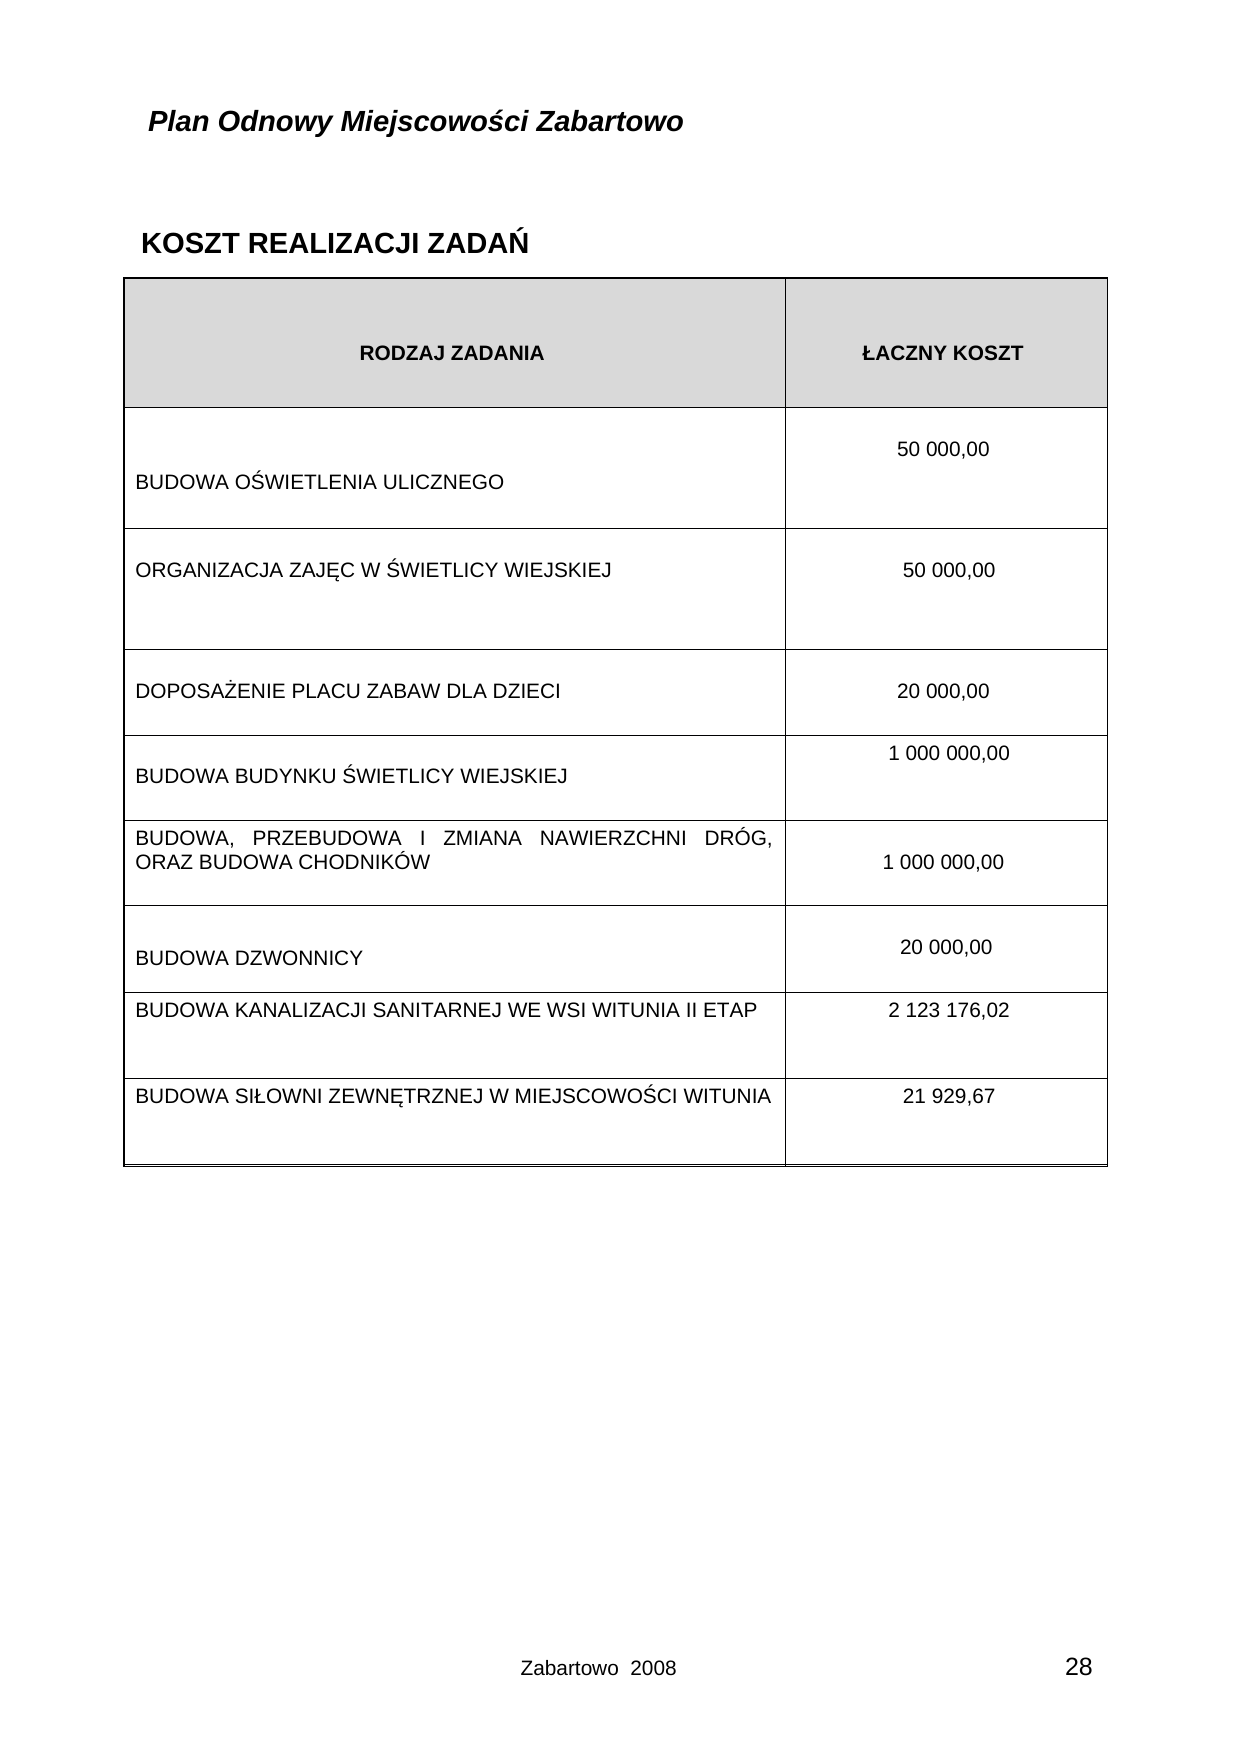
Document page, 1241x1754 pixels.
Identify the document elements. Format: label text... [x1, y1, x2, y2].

table_cell BUDOWA DZWONNICY [125, 906, 785, 992]
table_cell BUDOWA, PRZEBUDOWA I ZMIANA NAWIERZCHNI DRÓG, ORAZ BUDOWA CHODNIKÓW [125, 821, 785, 905]
table_cell BUDOWA BUDYNKU ŚWIETLICY WIEJSKIEJ [125, 736, 785, 820]
table_header RODZAJ ZADANIA [125, 279, 785, 407]
table_cell BUDOWA SIŁOWNI ZEWNĘTRZNEJ W MIEJSCOWOŚCI WITUNIA [125, 1079, 785, 1164]
table_header ŁACZNY KOSZT [786, 279, 1107, 407]
table_cell 50 000,00 [786, 529, 1107, 649]
subtitle KOSZT REALIZACJI ZADAŃ [141, 226, 1093, 259]
table_cell 2 123 176,02 [786, 993, 1107, 1078]
table_cell 1 000 000,00 [786, 821, 1107, 905]
table_cell ORGANIZACJA ZAJĘC W ŚWIETLICY WIEJSKIEJ [125, 529, 785, 649]
table_cell 21 929,67 [786, 1079, 1107, 1164]
table_cell 20 000,00 [786, 650, 1107, 734]
table_cell 50 000,00 [786, 408, 1107, 528]
table_cell 20 000,00 [786, 906, 1107, 992]
table_cell 1 000 000,00 [786, 736, 1107, 820]
table_cell BUDOWA KANALIZACJI SANITARNEJ WE WSI WITUNIA II ETAP [125, 993, 785, 1078]
table_cell DOPOSAŻENIE PLACU ZABAW DLA DZIECI [125, 650, 785, 734]
table_cell BUDOWA OŚWIETLENIA ULICZNEGO [125, 408, 785, 528]
